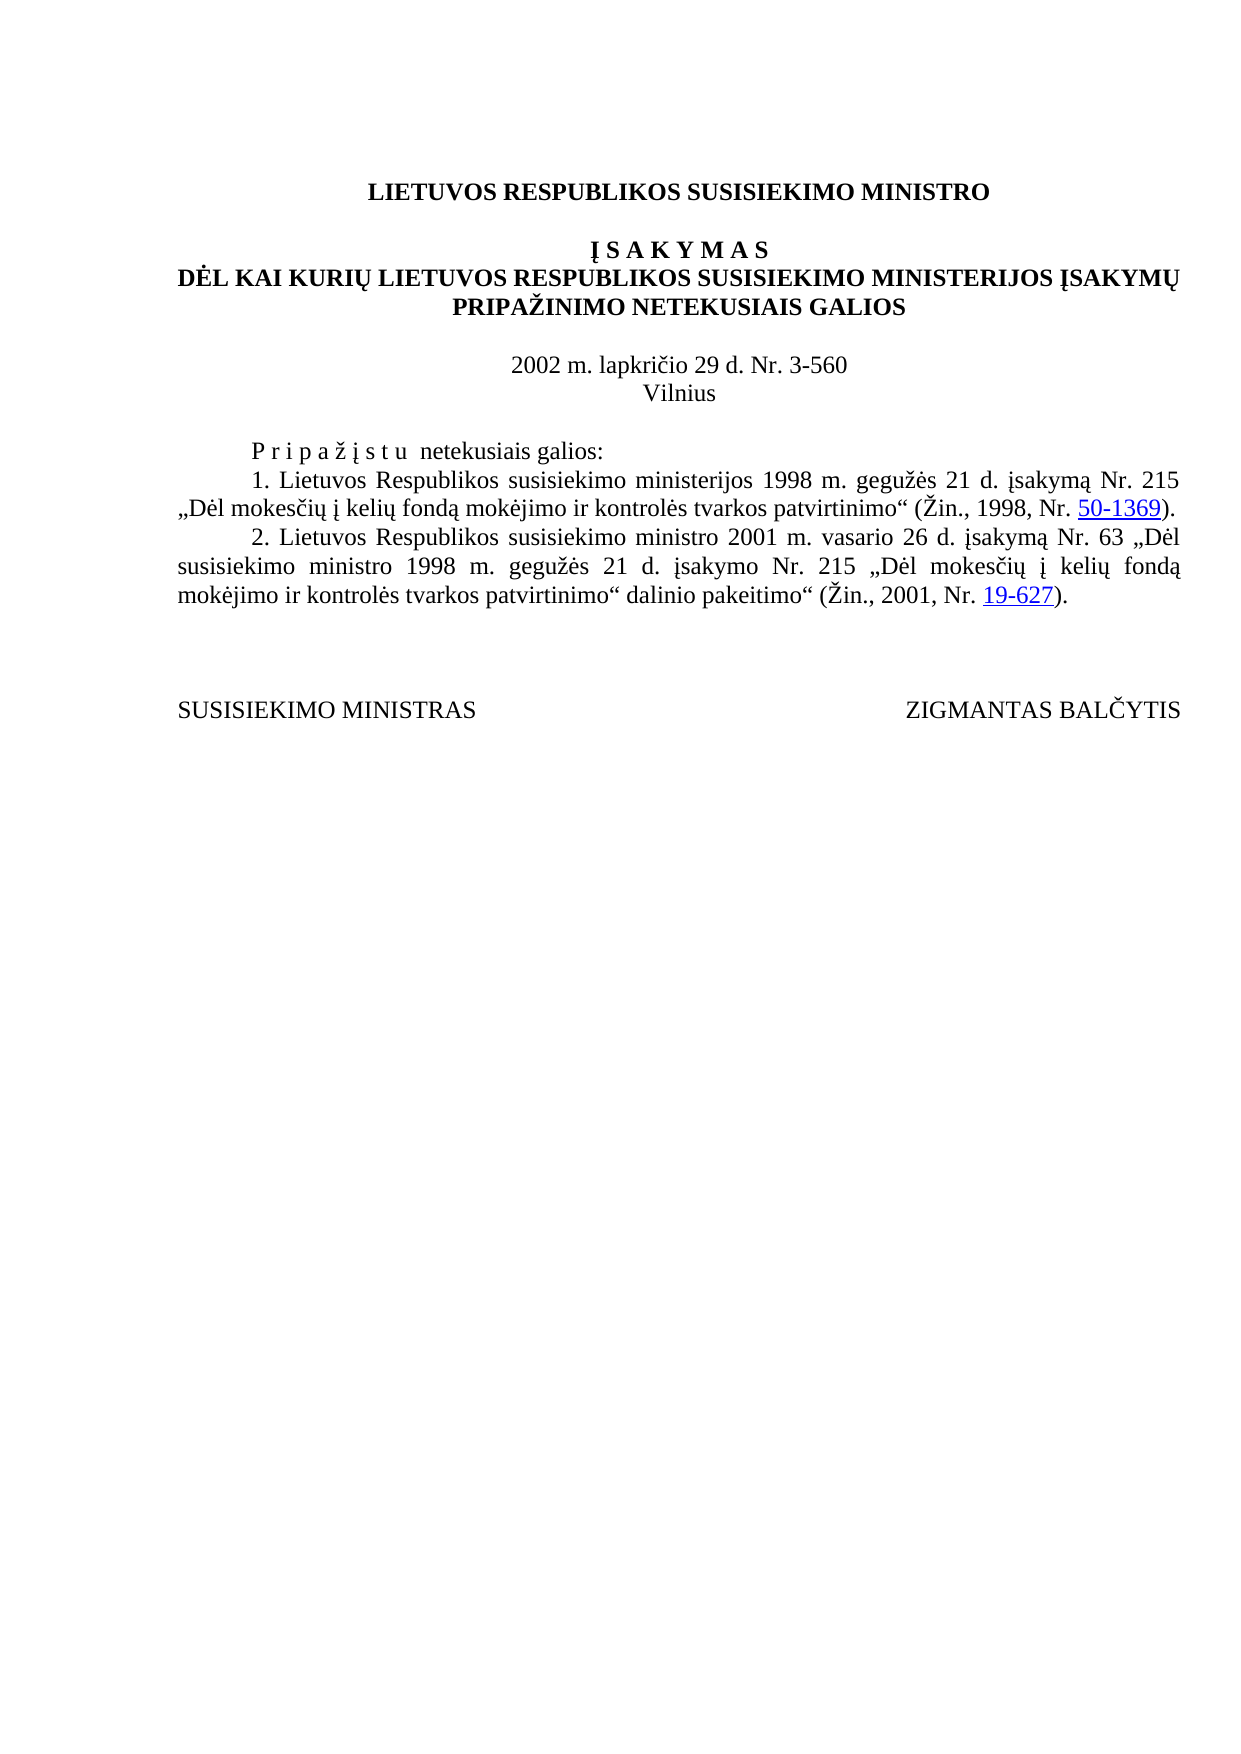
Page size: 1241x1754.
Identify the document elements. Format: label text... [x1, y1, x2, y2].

text SUSISIEKIMO MINISTRAS ZIGMANTAS BALČYTIS [177, 695, 1181, 723]
text 1. Lietuvos Respublikos susisiekimo ministerijos 1998 m. gegužės 21 d. įsakymą Nr. 215 „Dėl mokesčių į kelių fondą mokėjimo ir kontrolės tvarkos patvirtinimo“ (Žin., 1998, Nr. 50-1369). [177, 465, 1181, 522]
text Į S A K Y M A S [177, 235, 1181, 263]
text LIETUVOS RESPUBLIKOS SUSISIEKIMO MINISTRO [177, 177, 1181, 206]
text DĖL KAI KURIŲ LIETUVOS RESPUBLIKOS SUSISIEKIMO MINISTERIJOS ĮSAKYMŲ PRIPAŽINIMO NETEKUSIAIS GALIOS [177, 263, 1181, 321]
text 2002 m. lapkričio 29 d. Nr. 3-560 [177, 350, 1181, 378]
text Pripažįstu netekusiais galios: [177, 436, 1181, 465]
text 2. Lietuvos Respublikos susisiekimo ministro 2001 m. vasario 26 d. įsakymą Nr. 63 „Dėl susisiekimo ministro 1998 m. gegužės 21 d. įsakymo Nr. 215 „Dėl mokesčių į kelių fondą mokėjimo ir kontrolės tvarkos patvirtinimo“ dalinio pakeitimo“ (Žin., 2001, Nr. 19-627). [177, 522, 1181, 608]
text Vilnius [177, 378, 1181, 407]
